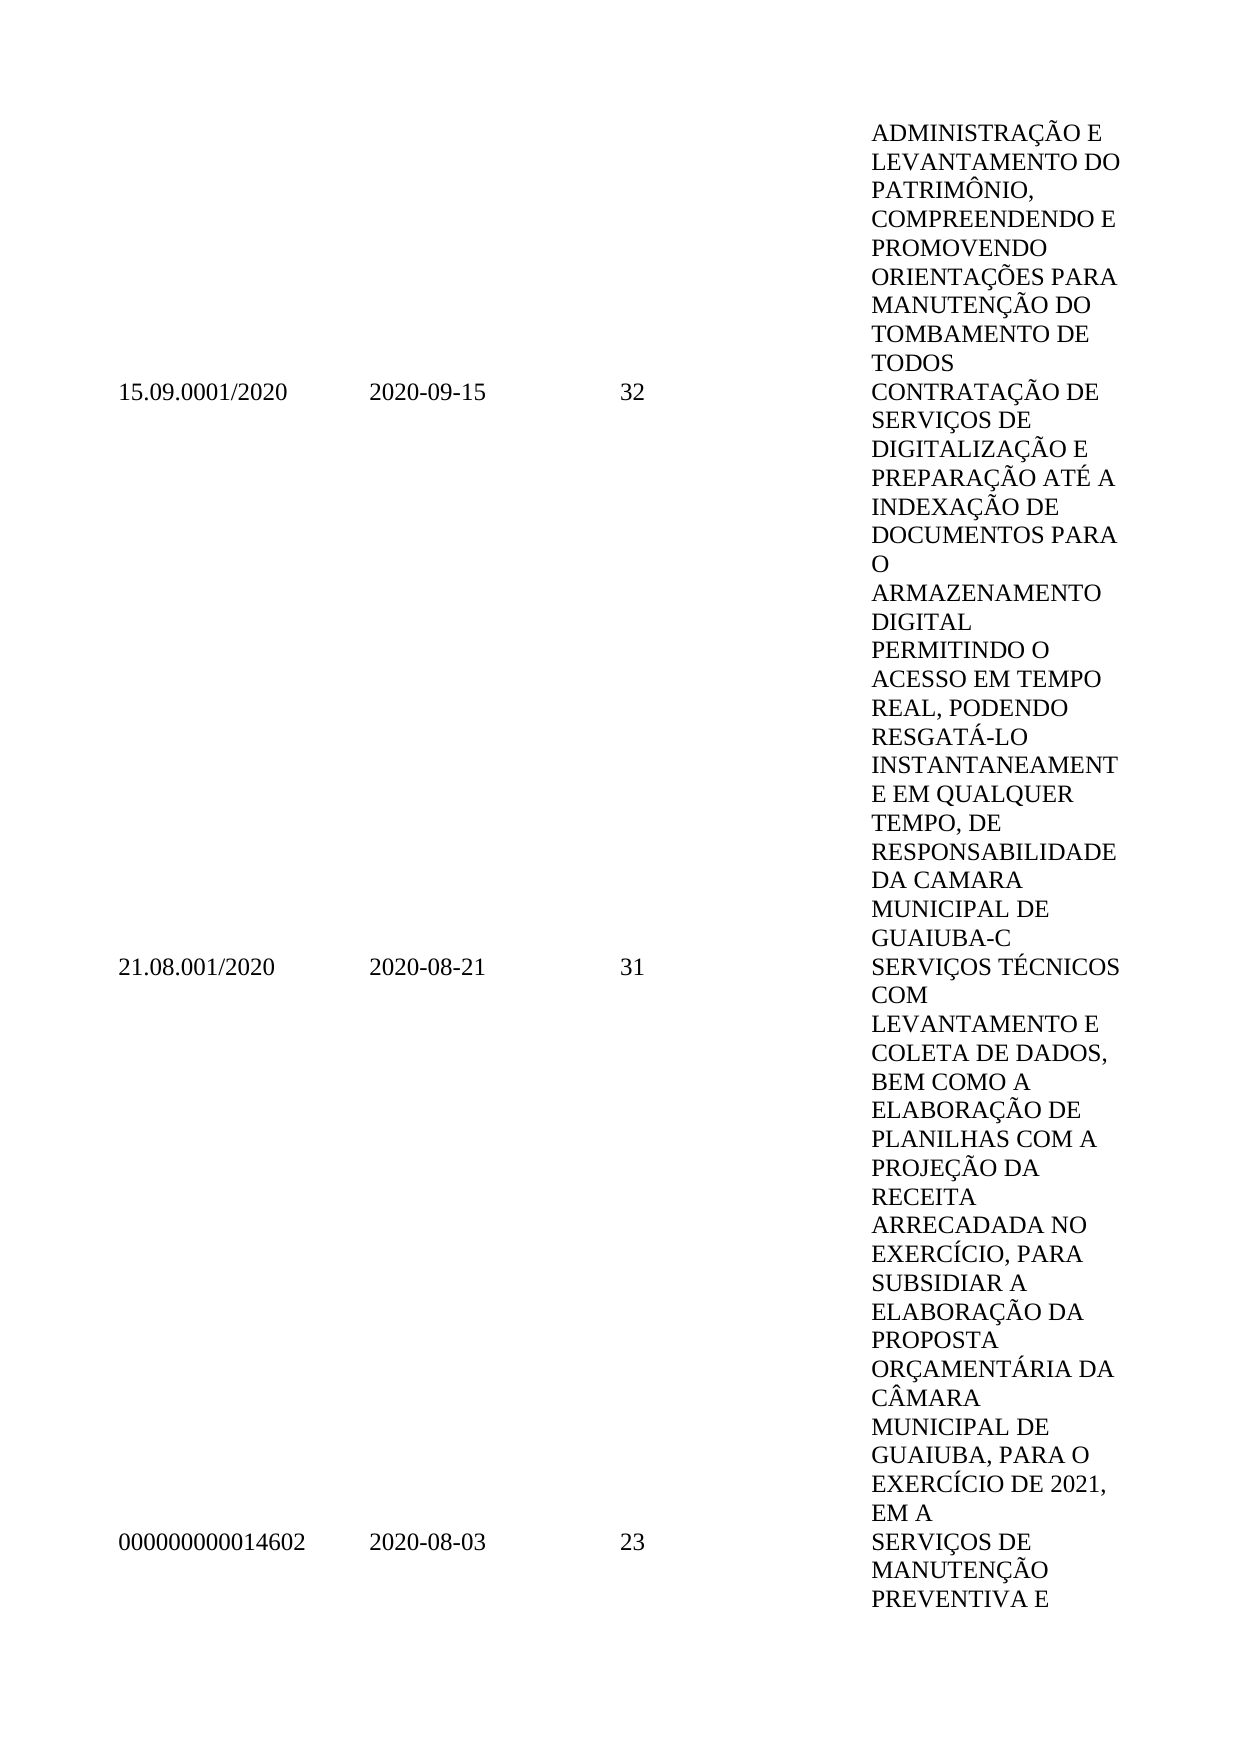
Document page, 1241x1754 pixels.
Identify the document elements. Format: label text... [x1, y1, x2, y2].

table_cell [369, 118, 620, 377]
table_cell 2020-08-21 [369, 952, 620, 1527]
table_cell [620, 118, 871, 377]
table_cell 31 [620, 952, 871, 1527]
table_cell 2020-09-15 [369, 377, 620, 952]
table_cell 15.09.0001/2020 [118, 377, 369, 952]
table_cell 21.08.001/2020 [118, 952, 369, 1527]
table_cell SERVIÇOS TÉCNICOS COM LEVANTAMENTO E COLETA DE DADOS, BEM COMO A ELABORAÇÃO DE PLANILHAS COM A PROJEÇÃO DA RECEITA ARRECADADA NO EXERCÍCIO, PARA SUBSIDIAR A ELABORAÇÃO DA PROPOSTA ORÇAMENTÁRIA DA CÂMARA MUNICIPAL DE GUAIUBA, PARA O EXERCÍCIO DE 2021, EM A [871, 952, 1122, 1527]
table_cell 000000000014602 [118, 1527, 369, 1613]
table_cell 23 [620, 1527, 871, 1613]
table_cell CONTRATAÇÃO DE SERVIÇOS DE DIGITALIZAÇÃO E PREPARAÇÃO ATÉ A INDEXAÇÃO DE DOCUMENTOS PARA O ARMAZENAMENTO DIGITAL PERMITINDO O ACESSO EM TEMPO REAL, PODENDO RESGATÁ-LO INSTANTANEAMENTE EM QUALQUER TEMPO, DE RESPONSABILIDADE DA CAMARA MUNICIPAL DE GUAIUBA-C [871, 377, 1122, 952]
table_cell ADMINISTRAÇÃO E LEVANTAMENTO DO PATRIMÔNIO, COMPREENDENDO E PROMOVENDO ORIENTAÇÕES PARA MANUTENÇÃO DO TOMBAMENTO DE TODOS [871, 118, 1122, 377]
table_cell 2020-08-03 [369, 1527, 620, 1613]
table_cell SERVIÇOS DE MANUTENÇÃO PREVENTIVA E [871, 1527, 1122, 1613]
table_cell 32 [620, 377, 871, 952]
table_cell [118, 118, 369, 377]
